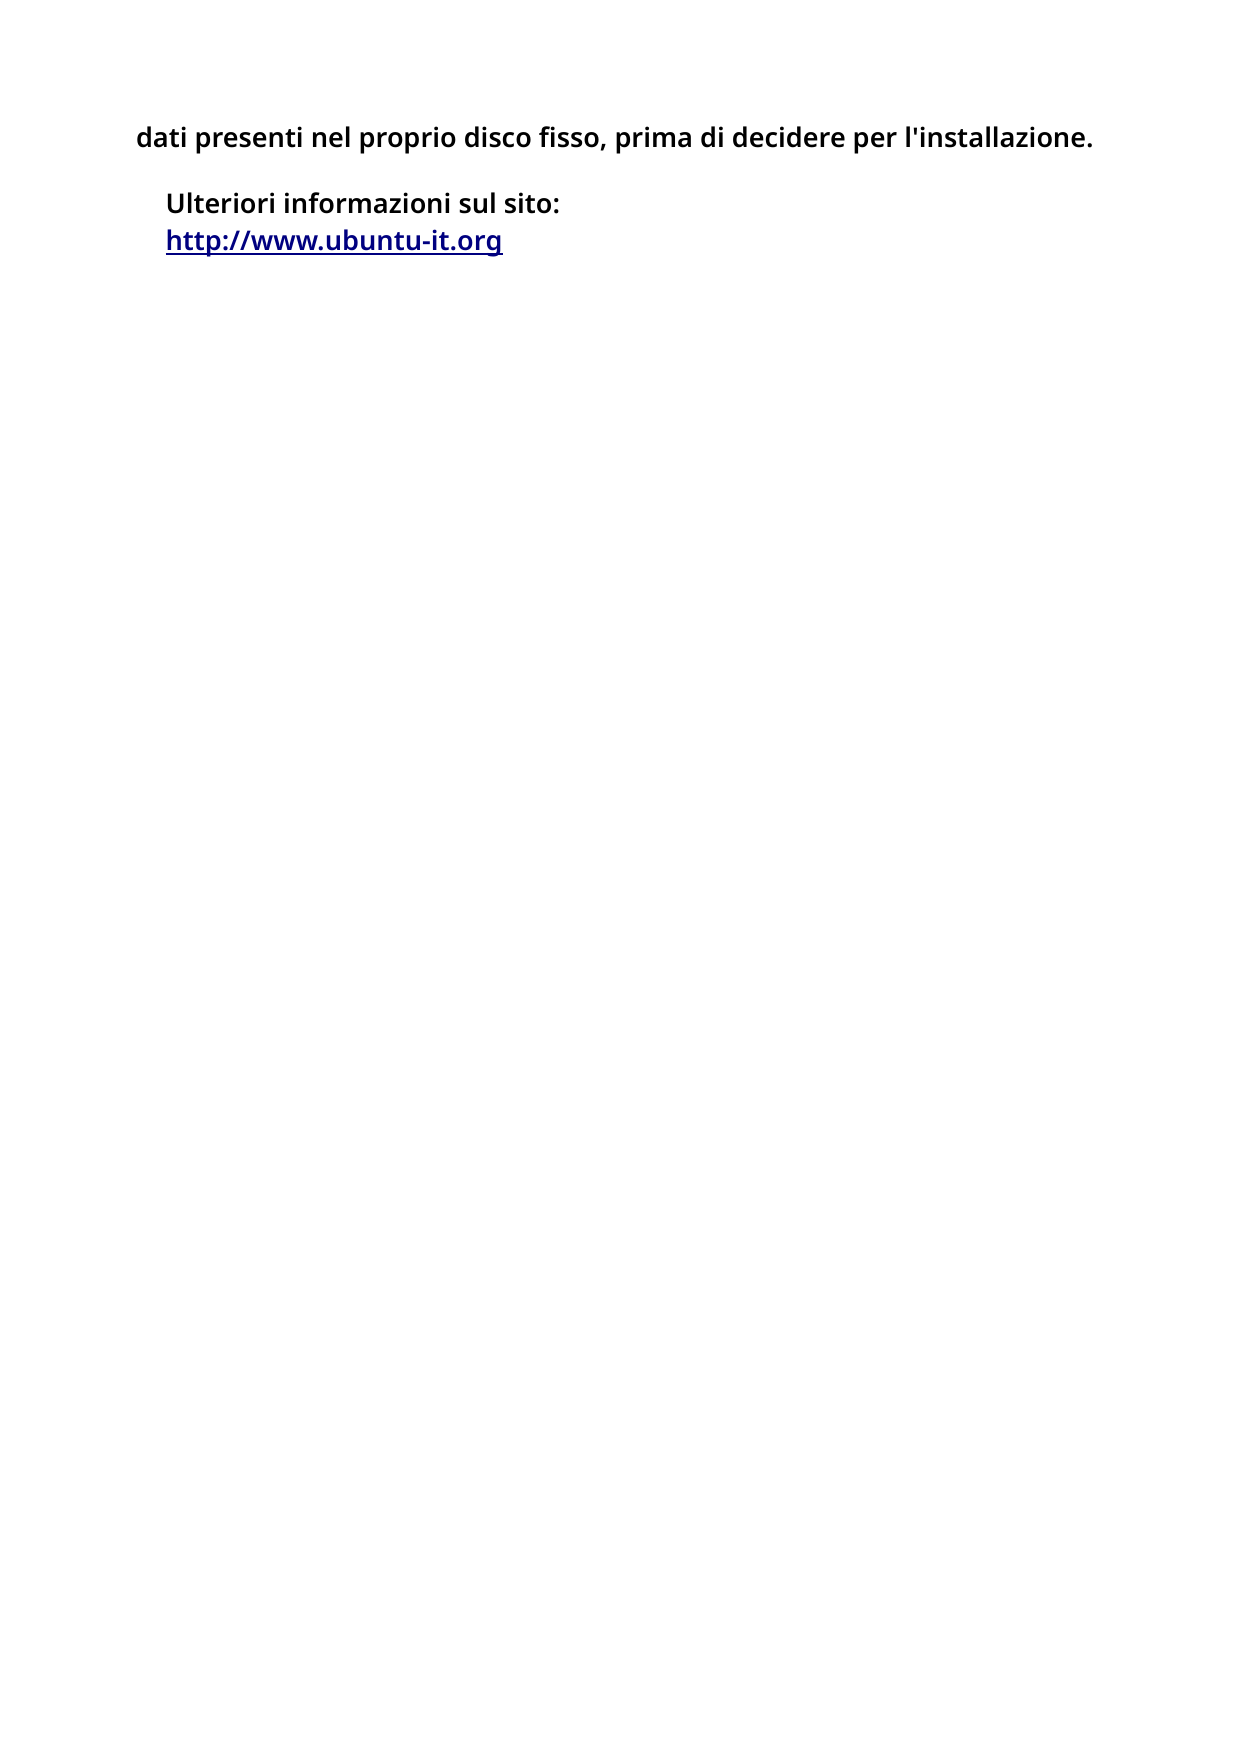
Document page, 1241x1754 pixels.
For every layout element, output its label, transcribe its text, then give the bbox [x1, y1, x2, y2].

text Ubuntu 8.04 sarà distribuita in un CD “live” che consentirà di avviare e provare la magia di Linux senza modificare in alcun modo i dati presenti nel proprio disco fisso, prima di decidere per l'installazione. [136, 118, 1104, 155]
text Ulteriori informazioni sul sito: [136, 184, 1104, 221]
text http://www.ubuntu-it.org [136, 221, 1104, 258]
